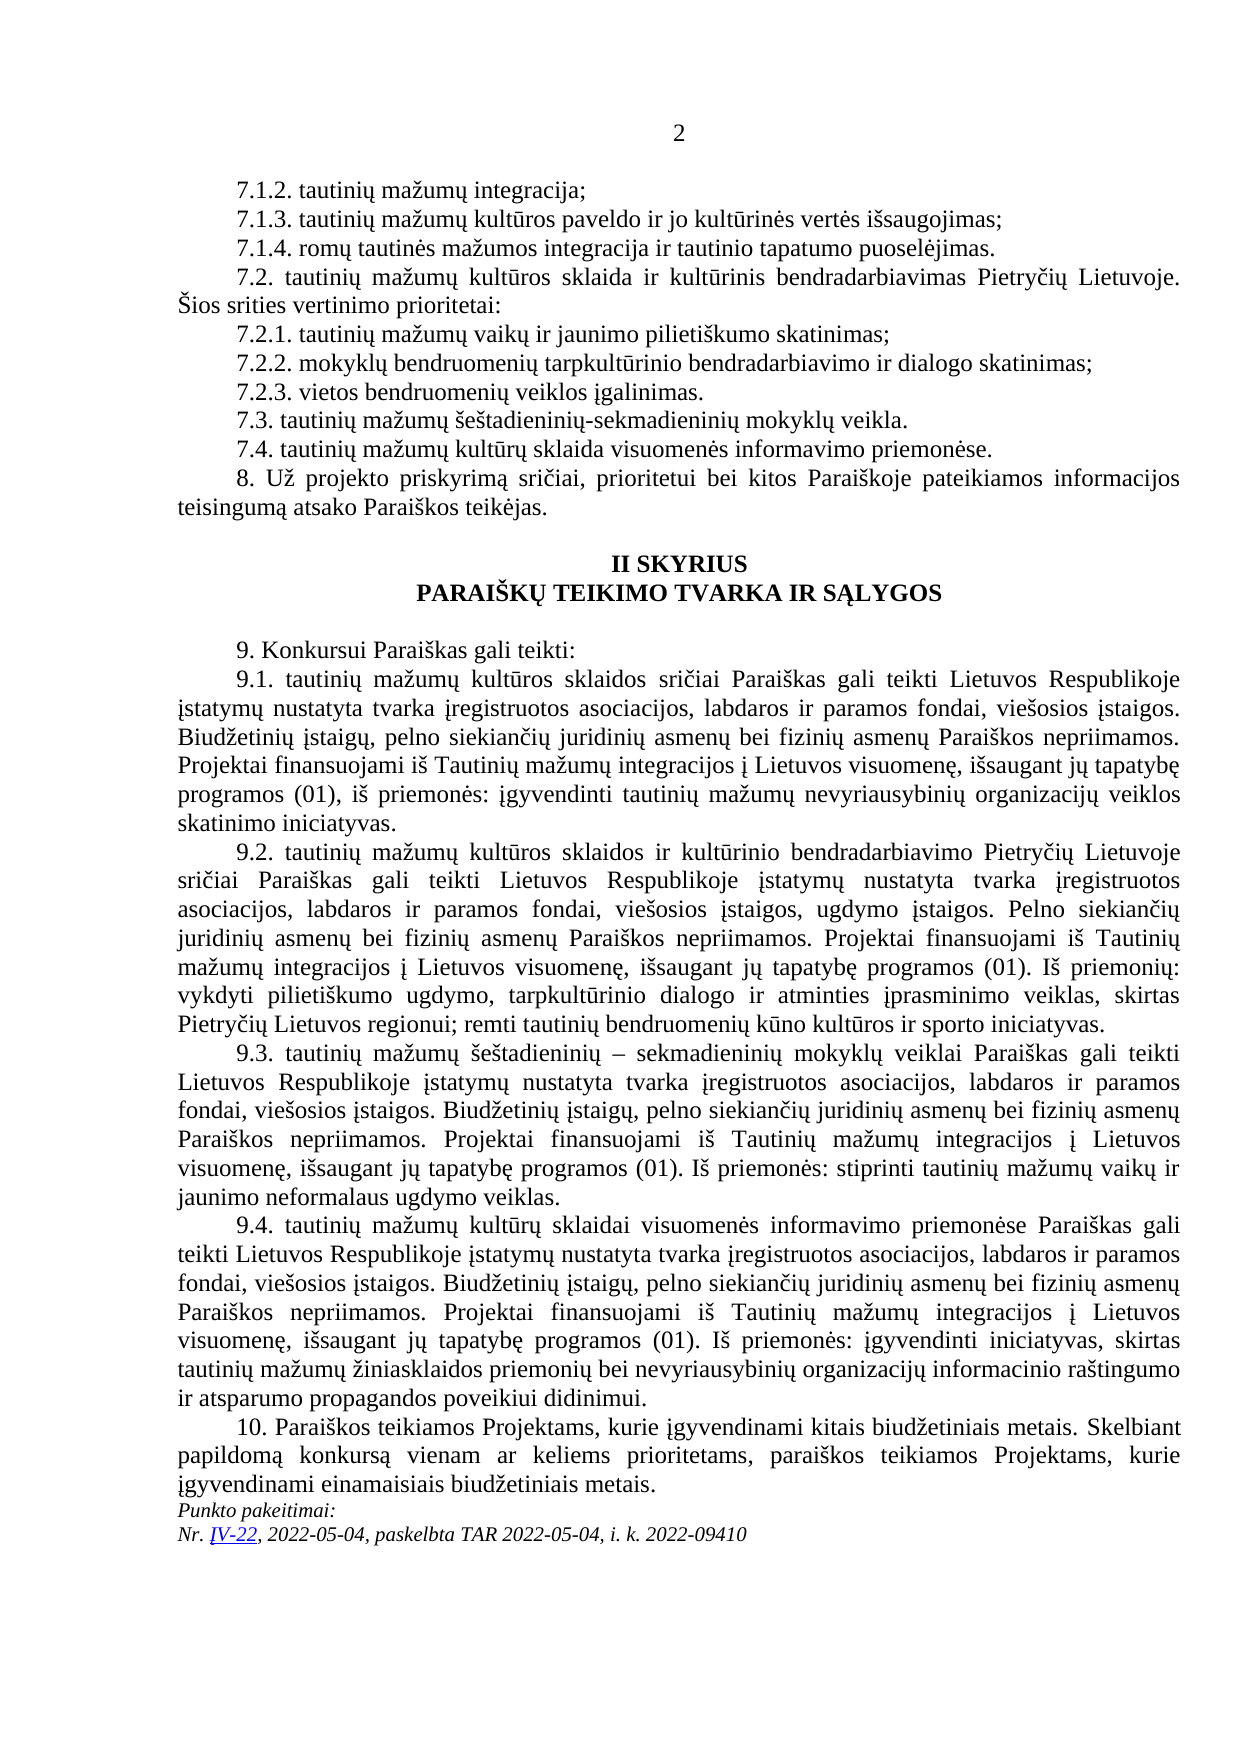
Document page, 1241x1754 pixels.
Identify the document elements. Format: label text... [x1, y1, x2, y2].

text 7.1.3. tautinių mažumų kultūros paveldo ir jo kultūrinės vertės išsaugojimas; [177, 204, 1181, 233]
text 9.4. tautinių mažumų kultūrų sklaidai visuomenės informavimo priemonėse Paraiškas gali teikti Lietuvos Respublikoje įstatymų nustatyta tvarka įregistruotos asociacijos, labdaros ir paramos fondai, viešosios įstaigos. Biudžetinių įstaigų, pelno siekiančių juridinių asmenų bei fizinių asmenų Paraiškos nepriimamos. Projektai finansuojami iš Tautinių mažumų integracijos į Lietuvos visuomenę, išsaugant jų tapatybę programos (01). Iš priemonės: įgyvendinti iniciatyvas, skirtas tautinių mažumų žiniasklaidos priemonių bei nevyriausybinių organizacijų informacinio raštingumo ir atsparumo propagandos poveikiui didinimui. [177, 1211, 1181, 1412]
text II SKYRIUS [177, 549, 1181, 578]
text 8. Už projekto priskyrimą sričiai, prioritetui bei kitos Paraiškoje pateikiamos informacijos teisingumą atsako Paraiškos teikėjas. [177, 463, 1181, 521]
text Punkto pakeitimai: [177, 1498, 1181, 1522]
text 10. Paraiškos teikiamos Projektams, kurie įgyvendinami kitais biudžetiniais metais. Skelbiant papildomą konkursą vienam ar keliems prioritetams, paraiškos teikiamos Projektams, kurie įgyvendinami einamaisiais biudžetiniais metais. [177, 1412, 1181, 1498]
text 7.1.2. tautinių mažumų integracija; [177, 176, 1181, 204]
text 7.2.3. vietos bendruomenių veiklos įgalinimas. [177, 377, 1181, 406]
text Nr. ĮV-22, 2022-05-04, paskelbta TAR 2022-05-04, i. k. 2022-09410 [177, 1522, 1181, 1546]
text 7.3. tautinių mažumų šeštadieninių-sekmadieninių mokyklų veikla. [177, 406, 1181, 434]
text PARAIŠKŲ TEIKIMO TVARKA IR SĄLYGOS [177, 578, 1181, 607]
text 7.4. tautinių mažumų kultūrų sklaida visuomenės informavimo priemonėse. [177, 434, 1181, 463]
text 7.2.1. tautinių mažumų vaikų ir jaunimo pilietiškumo skatinimas; [177, 319, 1181, 348]
text 9. Konkursui Paraiškas gali teikti: [177, 636, 1181, 664]
text 9.2. tautinių mažumų kultūros sklaidos ir kultūrinio bendradarbiavimo Pietryčių Lietuvoje sričiai Paraiškas gali teikti Lietuvos Respublikoje įstatymų nustatyta tvarka įregistruotos asociacijos, labdaros ir paramos fondai, viešosios įstaigos, ugdymo įstaigos. Pelno siekiančių juridinių asmenų bei fizinių asmenų Paraiškos nepriimamos. Projektai finansuojami iš Tautinių mažumų integracijos į Lietuvos visuomenę, išsaugant jų tapatybę programos (01). Iš priemonių: vykdyti pilietiškumo ugdymo, tarpkultūrinio dialogo ir atminties įprasminimo veiklas, skirtas Pietryčių Lietuvos regionui; remti tautinių bendruomenių kūno kultūros ir sporto iniciatyvas. [177, 837, 1181, 1038]
text 9.1. tautinių mažumų kultūros sklaidos sričiai Paraiškas gali teikti Lietuvos Respublikoje įstatymų nustatyta tvarka įregistruotos asociacijos, labdaros ir paramos fondai, viešosios įstaigos. Biudžetinių įstaigų, pelno siekiančių juridinių asmenų bei fizinių asmenų Paraiškos nepriimamos. Projektai finansuojami iš Tautinių mažumų integracijos į Lietuvos visuomenę, išsaugant jų tapatybę programos (01), iš priemonės: įgyvendinti tautinių mažumų nevyriausybinių organizacijų veiklos skatinimo iniciatyvas. [177, 664, 1181, 837]
text 7.2.2. mokyklų bendruomenių tarpkultūrinio bendradarbiavimo ir dialogo skatinimas; [177, 348, 1181, 377]
text 7.1.4. romų tautinės mažumos integracija ir tautinio tapatumo puoselėjimas. [177, 233, 1181, 262]
text 9.3. tautinių mažumų šeštadieninių – sekmadieninių mokyklų veiklai Paraiškas gali teikti Lietuvos Respublikoje įstatymų nustatyta tvarka įregistruotos asociacijos, labdaros ir paramos fondai, viešosios įstaigos. Biudžetinių įstaigų, pelno siekiančių juridinių asmenų bei fizinių asmenų Paraiškos nepriimamos. Projektai finansuojami iš Tautinių mažumų integracijos į Lietuvos visuomenę, išsaugant jų tapatybę programos (01). Iš priemonės: stiprinti tautinių mažumų vaikų ir jaunimo neformalaus ugdymo veiklas. [177, 1038, 1181, 1211]
text 7.2. tautinių mažumų kultūros sklaida ir kultūrinis bendradarbiavimas Pietryčių Lietuvoje. Šios srities vertinimo prioritetai: [177, 262, 1181, 319]
